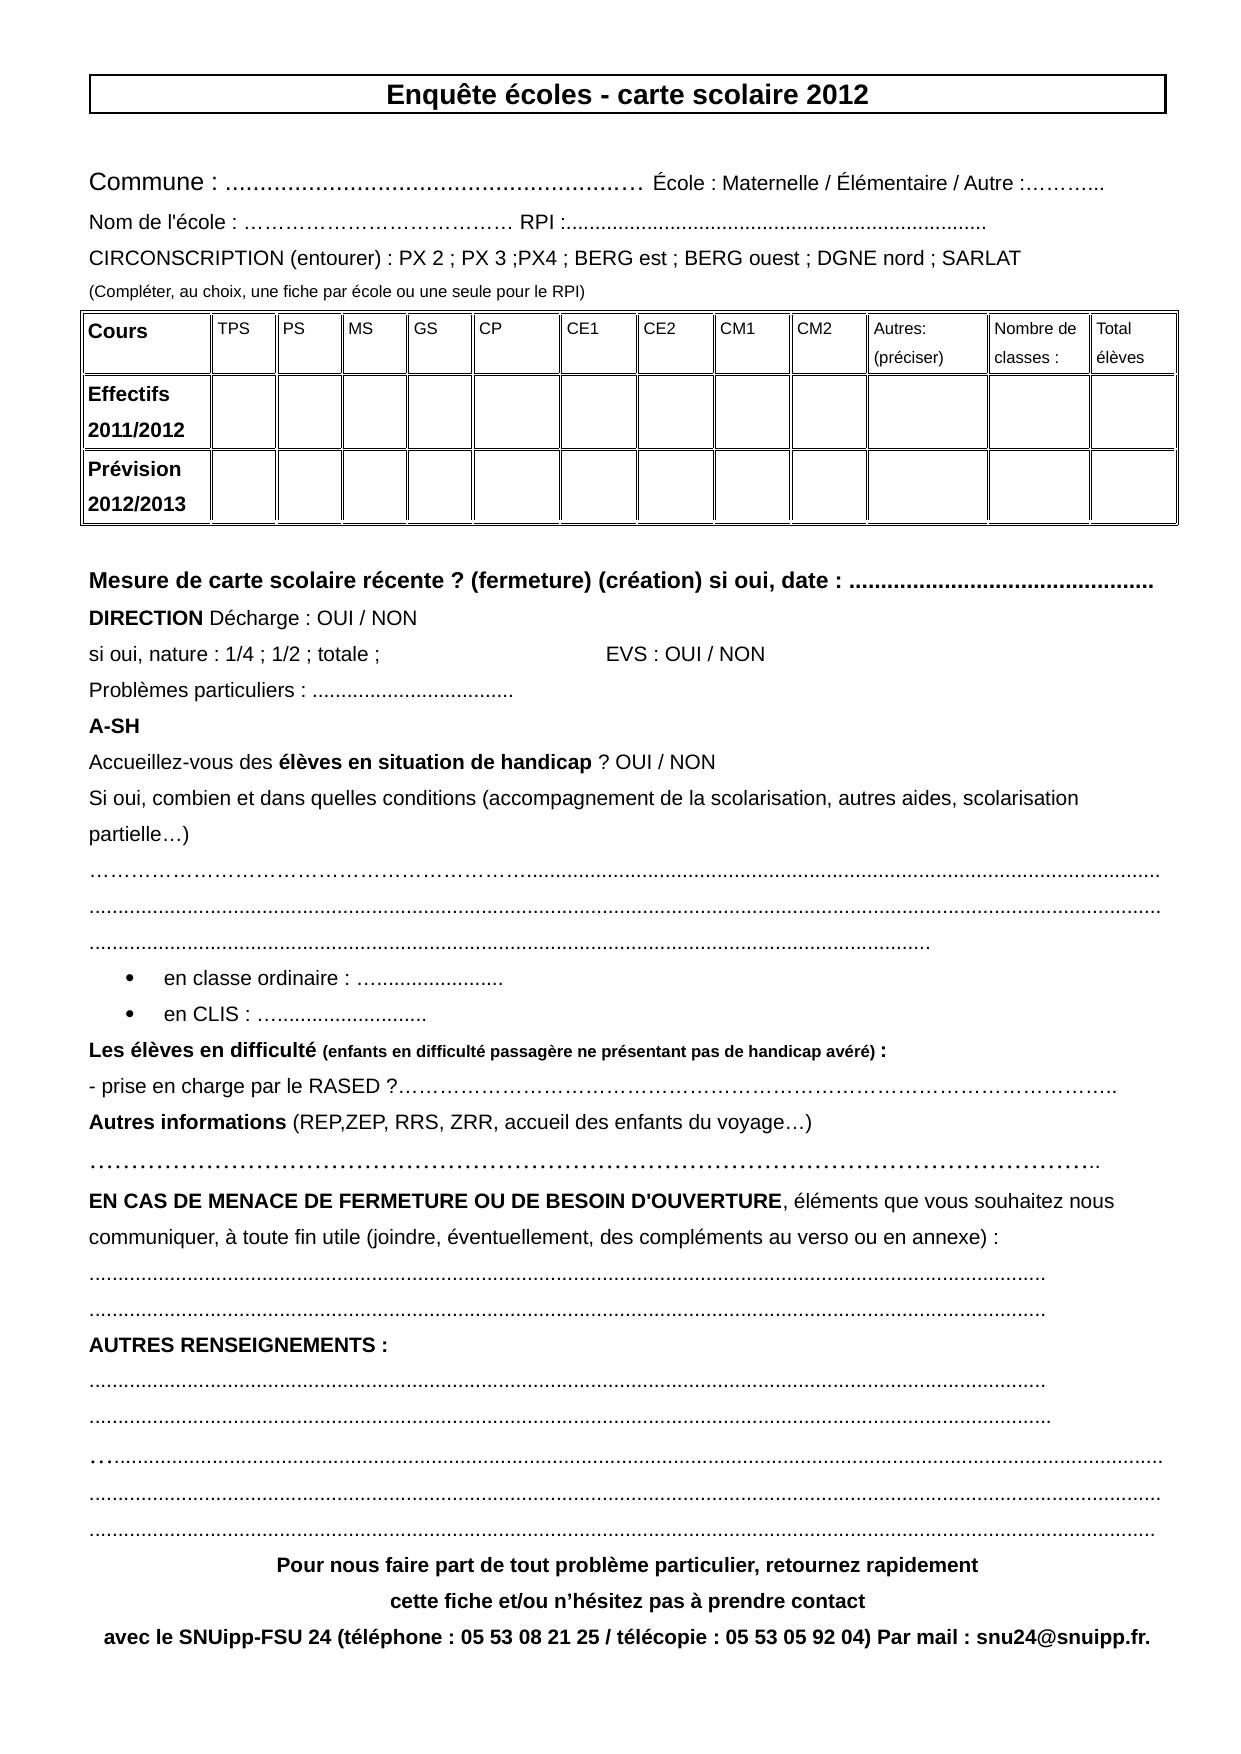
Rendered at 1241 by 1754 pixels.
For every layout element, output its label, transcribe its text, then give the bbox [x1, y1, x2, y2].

table_cell [639, 376, 713, 448]
table_cell [714, 448, 791, 522]
table_header Cours [81, 311, 211, 373]
table_cell [475, 376, 559, 448]
text Problèmes particuliers : ................................... [89, 678, 1167, 702]
text Pour nous faire part de tout problème particulier, retournez rapidement [89, 1553, 1167, 1577]
text Si oui, combien et dans quelles conditions (accompagnement de la scolarisation, autres aides, scolarisation partielle…) ……………………………………………………….......................................................................................................................................................................................................................................................................................................................................................................................................................................................... [89, 786, 1167, 954]
table_cell [409, 376, 471, 448]
table_header CE1 [560, 311, 637, 373]
text Mesure de carte scolaire récente ? (fermeture) (création) si oui, date : ................................................ [89, 567, 1167, 593]
list en CLIS : ….......................... [126, 1002, 1167, 1026]
text …......................................................................................................................................................................................................................................................................................................................................................................................................................................................................................................................................................................... [89, 1440, 1167, 1541]
table_header Nombre de classes : [988, 311, 1090, 373]
text DIRECTION Décharge : OUI / NON [89, 606, 1167, 630]
text Autres informations (REP,ZEP, RRS, ZRR, accueil des enfants du voyage…) [89, 1109, 1167, 1133]
text CIRCONSCRIPTION (entourer) : PX 2 ; PX 3 ;PX4 ; BERG est ; BERG ouest ; DGNE nord ; SARLAT [89, 246, 1167, 270]
text Commune : .........................................................… École : Maternelle / Élémentaire / Autre :………... [89, 167, 1167, 195]
table_cell [473, 451, 560, 522]
table_header CM2 [791, 311, 867, 373]
text ...................................................................................................................................................................... [89, 1296, 1167, 1320]
text ...................................................................................................................................................................... [89, 1261, 1167, 1284]
table_header CP [473, 311, 560, 373]
table_cell Effectifs 2011/2012 [84, 376, 210, 448]
text Nom de l'école : ………………………………… RPI :......................................................................... [89, 210, 1167, 234]
list en classe ordinaire : …...................... [126, 966, 1167, 990]
text Enquête écoles - carte scolaire 2012 [91, 76, 1164, 112]
table_header Autres: (préciser) [867, 311, 988, 373]
text ....................................................................................................................................................................... [89, 1404, 1167, 1428]
table_cell [560, 448, 637, 522]
text (Compléter, au choix, une fiche par école ou une seule pour le RPI) [89, 282, 1167, 301]
table_cell Prévision 2012/2013 [84, 451, 211, 522]
text ………………………………………………………………………………………………………….. [89, 1146, 1167, 1174]
text - prise en charge par le RASED ?………………………………………………………………………………………….. [89, 1074, 1167, 1098]
text EN CAS DE MENACE DE FERMETURE OU DE BESOIN D'OUVERTURE, éléments que vous souhaitez nous communiquer, à toute fin utile (joindre, éventuellement, des compléments au verso ou en annexe) : [89, 1189, 1167, 1248]
table_cell [988, 451, 1090, 522]
table_cell [990, 376, 1089, 448]
table_header CE2 [637, 311, 714, 373]
table_cell [1090, 373, 1177, 448]
table_cell [867, 448, 988, 522]
table_cell [1090, 448, 1177, 522]
table_cell [562, 376, 636, 448]
table_cell [793, 376, 866, 448]
table_header PS [276, 311, 342, 373]
table_header Total élèves [1090, 311, 1177, 373]
text ...................................................................................................................................................................... [89, 1368, 1167, 1392]
table_header TPS [211, 311, 276, 373]
text si oui, nature : 1/4 ; 1/2 ; totale ; EVS : OUI / NON [89, 642, 1167, 666]
table_cell [342, 451, 407, 522]
table_cell [637, 448, 714, 522]
text A-SH [89, 714, 1167, 738]
table_cell [344, 376, 406, 448]
table_cell [211, 448, 276, 522]
table_cell [407, 448, 473, 522]
table_cell [716, 376, 789, 448]
table_cell [279, 376, 341, 448]
table_cell [869, 376, 987, 448]
text cette fiche et/ou n’hésitez pas à prendre contact [89, 1589, 1167, 1613]
table_header GS [407, 311, 473, 373]
table_header CM1 [714, 311, 791, 373]
text Les élèves en difficulté (enfants en difficulté passagère ne présentant pas de handicap avéré) : [89, 1038, 1167, 1062]
table_header MS [342, 311, 407, 373]
text Accueillez-vous des élèves en situation de handicap ? OUI / NON [89, 750, 1167, 774]
text avec le SNUipp-FSU 24 (téléphone : 05 53 08 21 25 / télécopie : 05 53 05 92 04) Par mail : snu24@snuipp.fr. [89, 1625, 1167, 1649]
text AUTRES RENSEIGNEMENTS : [89, 1332, 1167, 1356]
table_cell [791, 451, 867, 522]
table_cell [276, 448, 342, 522]
table_cell [213, 376, 275, 448]
